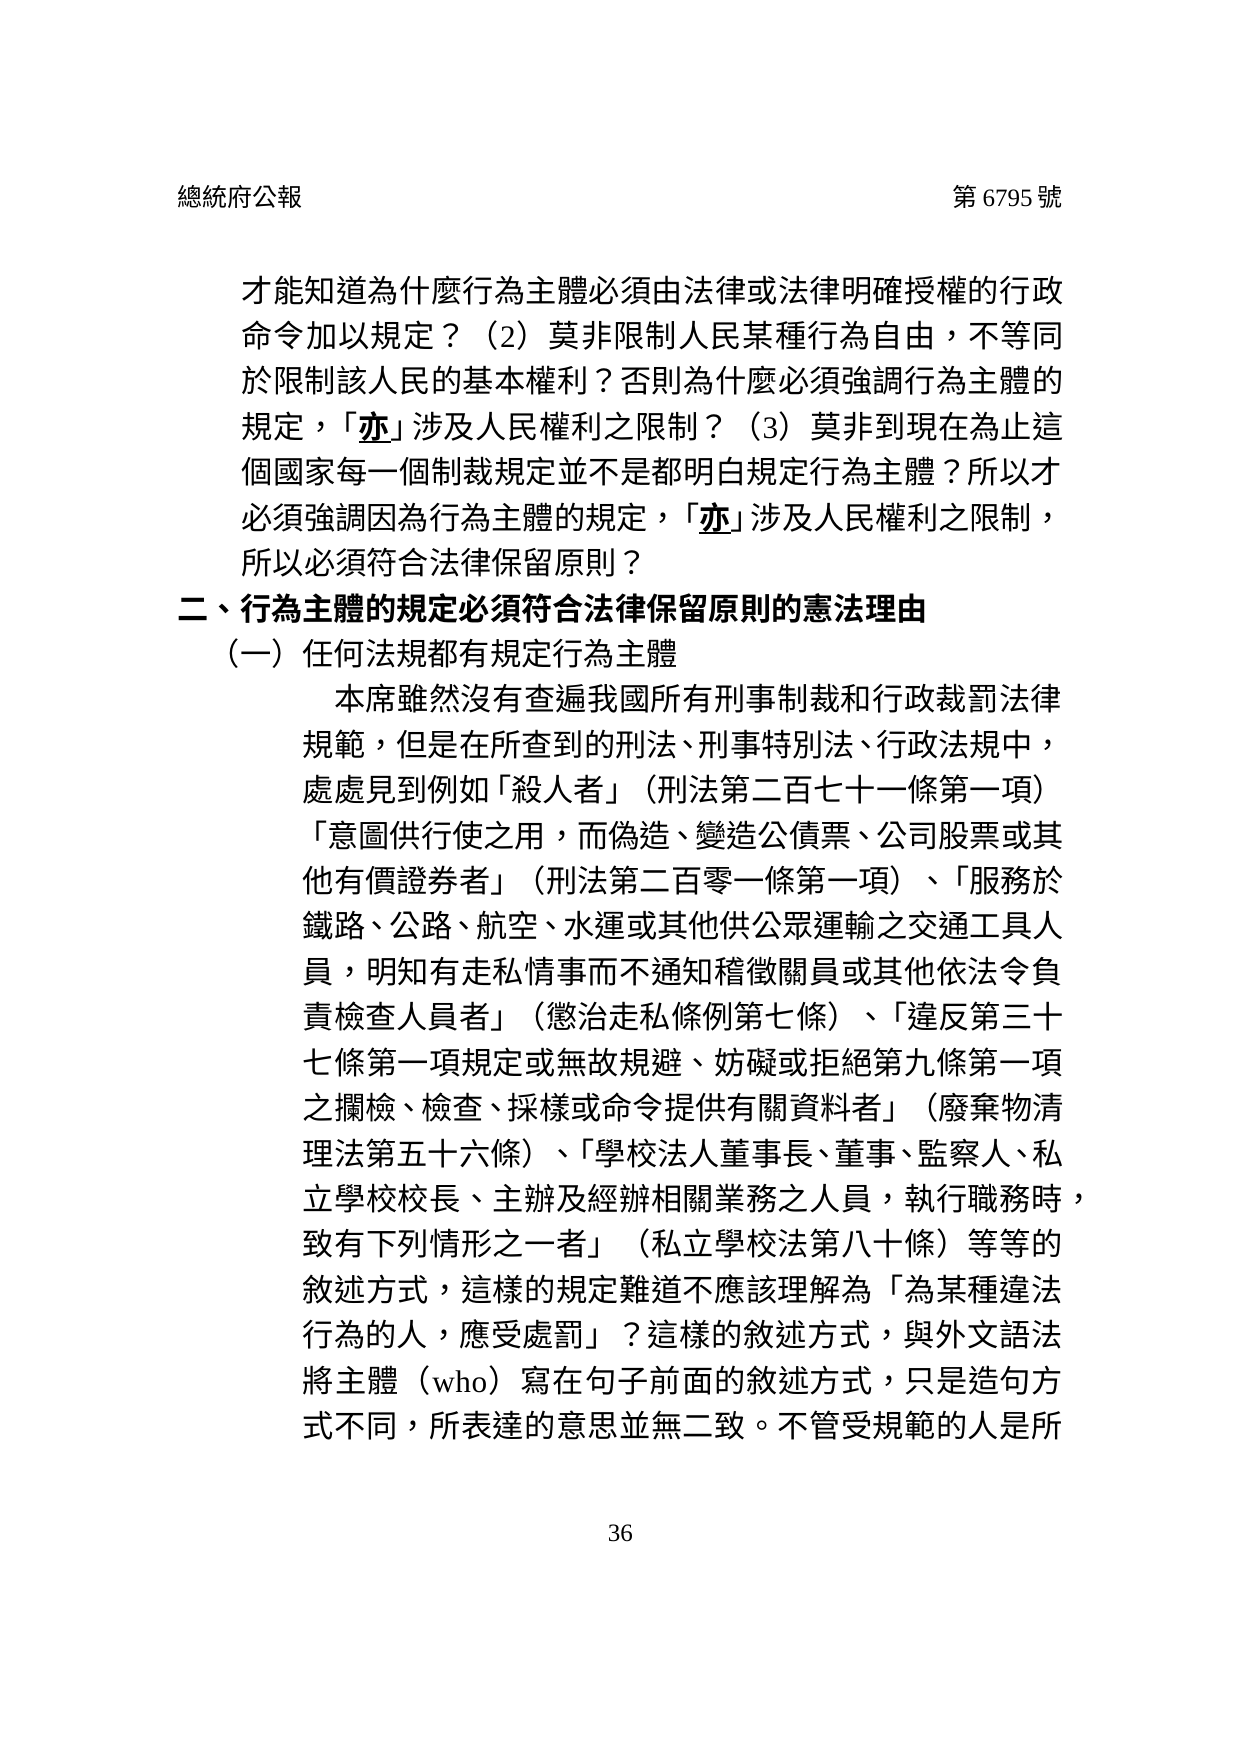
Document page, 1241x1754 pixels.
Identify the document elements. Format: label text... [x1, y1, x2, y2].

text 本席雖然沒有查遍我國所有刑事制裁和行政裁罰法律規範，但是在所查到的刑法、刑事特別法、行政法規中，處處見到例如「殺人者」（刑法第二百七十一條第一項）、「意圖供行使之用，而偽造、變造公債票、公司股票或其他有價證券者」（刑法第二百零一條第一項）、「服務於鐵路、公路、航空、水運或其他供公眾運輸之交通工具人員，明知有走私情事而不通知稽徵關員或其他依法令負責檢查人員者」（懲治走私條例第七條）、「違反第三十七條第一項規定或無故規避、妨礙或拒絕第九條第一項之攔檢、檢查、採樣或命令提供有關資料者」（廢棄物清理法第五十六條）、「學校法人董事長、董事、監察人、私立學校校長、主辦及經辦相關業務之人員，執行職務時，致有下列情形之一者」（私立學校法第八十條）等等的敘述方式，這樣的規定難道不應該理解為「為某種違法行為的人，應受處罰」？這樣的敘述方式，與外文語法將主體（who）寫在句子前面的敘述方式，只是造句方式不同，所表達的意思並無二致。不管受規範的人是所有人類，或是具備特定身分或關係的人（就是所謂的身分犯（註五）），行為主體都是為某種應受規範行為的人，也就是解釋文及解釋理由書所謂的處罰對象（註六）。 [303, 674, 1063, 1447]
text （一）任何法規都有規定行為主體 [177, 629, 1063, 674]
text 解釋理由書第一段為了說明行為主體是行政裁罰規範的構成要件，依照法治國處罰法定與法明確性原則，除有法律或法律具體明確授權之法規命令為依據外，不得逕以行政命令訂之，煞費周章地從行政罰法第一條寫起：「行政罰之處罰，以違反行政法上義務為前提，而實施處罰構成要件行為之義務主體，自屬依法處罰之對象。立法者並非不得就他人違反行政法上義務之行為，課特定人防止之義務，並因其違反此一防止義務而使其成為行政處罰之對象。是行政處罰之處罰對象規定，亦涉及人民權利之限制，為符合法治國家處罰法定與處罰明確性之要求，除有法律或法律具體明確授權之法規命令為依據外，不得逕以行政命令訂之。」這一段的論述陷入法律保留的範圍是什麼這個思考漩渦（註四），暴露幾項基礎認知上的盲點：（1）莫非違反行政處罰規定的行為主體是行政裁罰規範的構成要件要素，不是憲法上的ABC？所以必須利用法律解釋，從行政罰法第一條規定開始說文解字，才能知道為什麼行為主體必須由法律或法律明確授權的行政命令加以規定？（2）莫非限制人民某種行為自由，不等同於限制該人民的基本權利？否則為什麼必須強調行為主體的規定，「亦」涉及人民權利之限制？（3）莫非到現在為止這個國家每一個制裁規定並不是都明白規定行為主體？所以才必須強調因為行為主體的規定，「亦」涉及人民權利之限制，所以必須符合法律保留原則？ [241, 266, 1063, 584]
text 二、行為主體的規定必須符合法律保留原則的憲法理由 [177, 584, 1063, 629]
